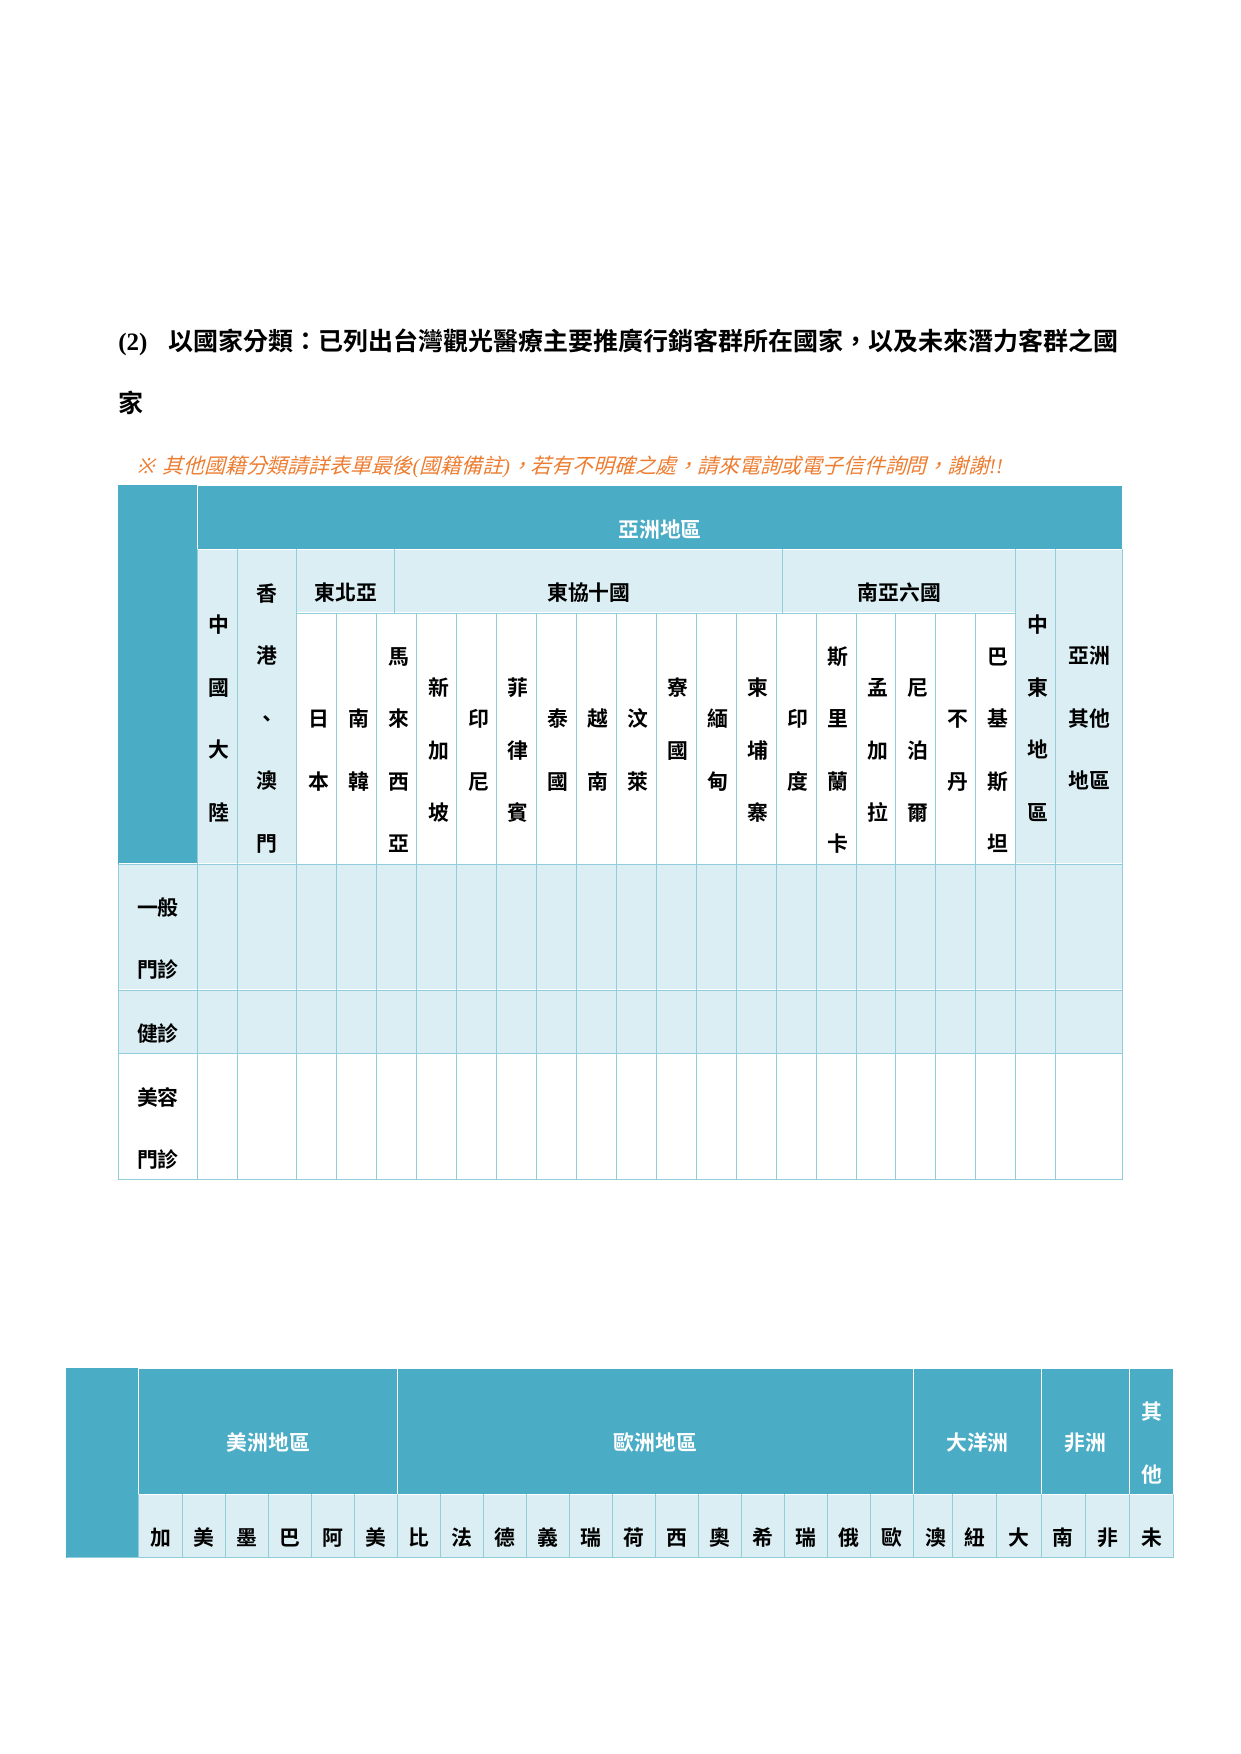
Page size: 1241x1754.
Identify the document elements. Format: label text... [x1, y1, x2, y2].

table_cell [896, 991, 935, 1053]
table_cell 比 [398, 1495, 440, 1557]
table_cell 歐 [871, 1495, 913, 1557]
table_cell 美 [183, 1495, 225, 1557]
table_cell [857, 865, 895, 989]
table_cell [337, 991, 376, 1053]
table_cell [417, 1054, 456, 1179]
table_cell 東協十國 [395, 550, 782, 612]
table_cell [777, 1054, 816, 1179]
table_cell [1016, 1054, 1055, 1179]
table_cell [337, 1054, 376, 1179]
table_cell [857, 1054, 895, 1179]
table_cell [457, 991, 496, 1053]
table_cell 瑞 [785, 1495, 827, 1557]
table_cell 亞洲其他地區 [1056, 550, 1122, 863]
table_cell 一般 門診 [119, 865, 197, 989]
table_cell 澳 [914, 1495, 952, 1557]
table_cell [537, 865, 576, 989]
table_cell 巴 [269, 1495, 311, 1557]
table_cell 俄 [828, 1495, 870, 1557]
table_cell 荷 [613, 1495, 655, 1557]
table_cell [777, 865, 816, 989]
table_cell [817, 1054, 856, 1179]
table_cell [697, 865, 736, 989]
table_cell 美容 門診 [119, 1054, 197, 1179]
list 以國家分類：已列出台灣觀光醫療主要推廣行銷客群所在國家，以及未來潛力客群之國家 [118, 298, 1137, 423]
table_cell 瑞 [570, 1495, 612, 1557]
table_header [67, 1369, 138, 1557]
table_cell [817, 991, 856, 1053]
table_cell [777, 991, 816, 1053]
table_cell 中東地區 [1016, 550, 1055, 863]
table_cell 東北亞 [297, 550, 394, 612]
table_cell 汶萊 [617, 614, 656, 863]
table_cell [936, 991, 975, 1053]
table_cell 印度 [777, 614, 816, 863]
table_cell 奧 [699, 1495, 741, 1557]
table_cell 大 [997, 1495, 1041, 1557]
table_cell [1056, 1054, 1122, 1179]
table_cell 孟加拉 [857, 614, 895, 863]
table_header 其他 [1130, 1369, 1173, 1494]
table_cell 斯里蘭卡 [817, 614, 856, 863]
table_cell [337, 865, 376, 989]
table_cell 尼泊爾 [896, 614, 935, 863]
table_cell [737, 1054, 776, 1179]
table_cell [896, 1054, 935, 1179]
table_cell 新加坡 [417, 614, 456, 863]
table_cell [1016, 865, 1055, 989]
table_cell [1056, 865, 1122, 989]
table_cell [198, 865, 237, 989]
table_cell 阿 [312, 1495, 354, 1557]
table_cell 未 [1130, 1495, 1173, 1557]
table_cell 紐 [953, 1495, 996, 1557]
table_cell [238, 865, 296, 989]
table_cell 越南 [577, 614, 616, 863]
table_cell [1056, 991, 1122, 1053]
table_cell [936, 1054, 975, 1179]
table_cell [737, 991, 776, 1053]
table_cell 印尼 [457, 614, 496, 863]
table_cell [417, 991, 456, 1053]
table_cell [198, 1054, 237, 1179]
table_cell 不丹 [936, 614, 975, 863]
table_cell 馬來西亞 [377, 614, 416, 863]
table_header 歐洲地區 [398, 1369, 913, 1494]
table_cell [976, 1054, 1015, 1179]
table_cell [198, 991, 237, 1053]
table_cell [976, 991, 1015, 1053]
table_cell 菲律賓 [497, 614, 536, 863]
table_cell [497, 991, 536, 1053]
table_cell [497, 865, 536, 989]
table_cell 巴基斯坦 [976, 614, 1015, 863]
table_cell [238, 1054, 296, 1179]
table_cell 香港、 澳門 [238, 550, 296, 863]
table_cell 日本 [297, 614, 336, 863]
table_cell [457, 1054, 496, 1179]
table_cell 健診 [119, 991, 197, 1053]
table_cell 美 [355, 1495, 397, 1557]
table_cell [238, 991, 296, 1053]
table_cell [657, 991, 696, 1053]
table_cell [737, 865, 776, 989]
table_cell 義 [527, 1495, 569, 1557]
table_cell [976, 865, 1015, 989]
table_cell [857, 991, 895, 1053]
table_cell [577, 1054, 616, 1179]
table_cell [297, 865, 336, 989]
table_cell [377, 991, 416, 1053]
table_cell [457, 865, 496, 989]
table_cell [377, 865, 416, 989]
list 其他國籍分類請詳表單最後(國籍備註)，若有不明確之處，請來電詢或電子信件詢問，謝謝!! [133, 423, 1122, 485]
table_cell 德 [484, 1495, 526, 1557]
table_header 亞洲地區 [198, 486, 1122, 549]
table_cell [297, 1054, 336, 1179]
table_cell 緬甸 [697, 614, 736, 863]
table_cell 寮國 [657, 614, 696, 863]
table_cell [896, 865, 935, 989]
table_cell 法 [441, 1495, 483, 1557]
table_cell [657, 865, 696, 989]
table_cell 泰國 [537, 614, 576, 863]
table_cell [697, 991, 736, 1053]
table_cell [617, 991, 656, 1053]
table_cell 墨 [226, 1495, 268, 1557]
table_cell [697, 1054, 736, 1179]
table_cell [497, 1054, 536, 1179]
table_cell 南 [1042, 1495, 1085, 1557]
table_cell 南韓 [337, 614, 376, 863]
table_cell 中國大陸 [198, 550, 237, 863]
table_header 大洋洲 [914, 1369, 1041, 1494]
table_cell [577, 865, 616, 989]
table_cell 希 [742, 1495, 784, 1557]
table_cell 加 [139, 1495, 182, 1557]
table_cell [577, 991, 616, 1053]
table_cell [936, 865, 975, 989]
table_header 美洲地區 [139, 1369, 397, 1494]
table_cell [297, 991, 336, 1053]
table_cell 柬埔寨 [737, 614, 776, 863]
table_cell [617, 1054, 656, 1179]
table_cell [817, 865, 856, 989]
table_cell [617, 865, 656, 989]
table_cell [537, 1054, 576, 1179]
table_cell 南亞六國 [783, 550, 1015, 612]
table_cell 非 [1086, 1495, 1129, 1557]
table_cell [417, 865, 456, 989]
table_cell [537, 991, 576, 1053]
table_cell [1016, 991, 1055, 1053]
table_header [119, 486, 197, 863]
table_cell [657, 1054, 696, 1179]
table_header 非洲 [1042, 1369, 1129, 1494]
table_cell [377, 1054, 416, 1179]
table_cell 西 [656, 1495, 698, 1557]
